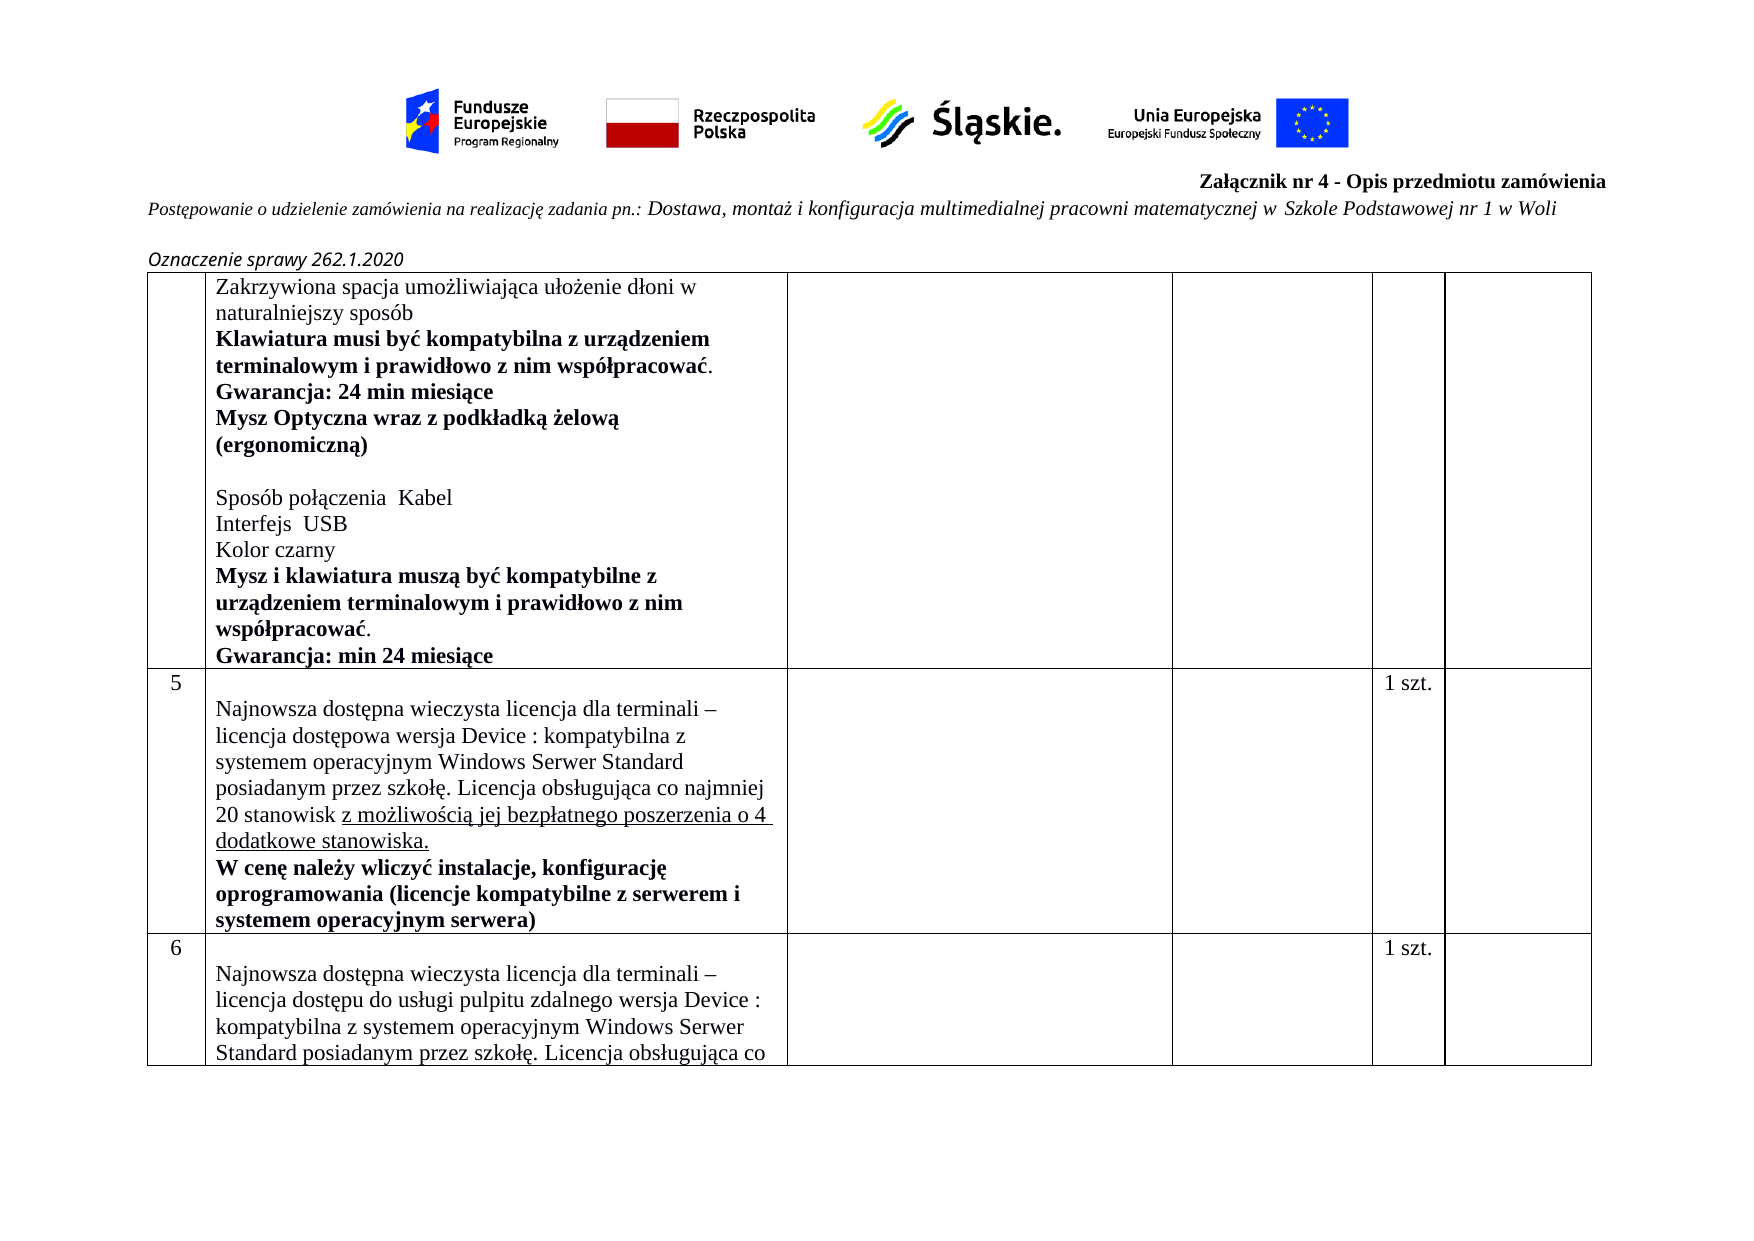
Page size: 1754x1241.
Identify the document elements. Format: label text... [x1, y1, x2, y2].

table_cell [1373, 273, 1444, 668]
table_cell [1446, 934, 1591, 1065]
table_cell Zakrzywiona spacja umożliwiająca ułożenie dłoni w naturalniejszy sposób Klawiatura musi być kompatybilna z urządzeniem terminalowym i prawidłowo z nim współpracować. Gwarancja: 24 min miesiące Mysz Optyczna wraz z podkładką żelową (ergonomiczną) Sposób połączenia Kabel Interfejs USB Kolor czarny Mysz i klawiatura muszą być kompatybilne z urządzeniem terminalowym i prawidłowo z nim współpracować. Gwarancja: min 24 miesiące [206, 273, 787, 668]
table_cell Najnowsza dostępna wieczysta licencja dla terminali – licencja dostępu do usługi pulpitu zdalnego wersja Device : kompatybilna z systemem operacyjnym Windows Serwer Standard posiadanym przez szkołę. Licencja obsługująca co [206, 934, 787, 1065]
table_cell Najnowsza dostępna wieczysta licencja dla terminali – licencja dostępowa wersja Device : kompatybilna z systemem operacyjnym Windows Serwer Standard posiadanym przez szkołę. Licencja obsługująca co najmniej 20 stanowisk z możliwością jej bezpłatnego poszerzenia o 4 dodatkowe stanowiska. W cenę należy wliczyć instalacje, konfigurację oprogramowania (licencje kompatybilne z serwerem i systemem operacyjnym serwera) [206, 669, 787, 933]
table_cell [1446, 669, 1591, 933]
table_cell [788, 273, 1172, 668]
table_cell 5 [148, 669, 205, 933]
table_cell [788, 669, 1172, 933]
table_cell [788, 934, 1172, 1065]
table_cell 1 szt. [1373, 934, 1444, 1065]
table_cell 6 [148, 934, 205, 1065]
table_cell [1173, 669, 1372, 933]
table_cell [1173, 273, 1372, 668]
table_cell 1 szt. [1373, 669, 1444, 933]
table_cell [1173, 934, 1372, 1065]
table_cell [1446, 273, 1591, 668]
table_cell [148, 273, 205, 668]
